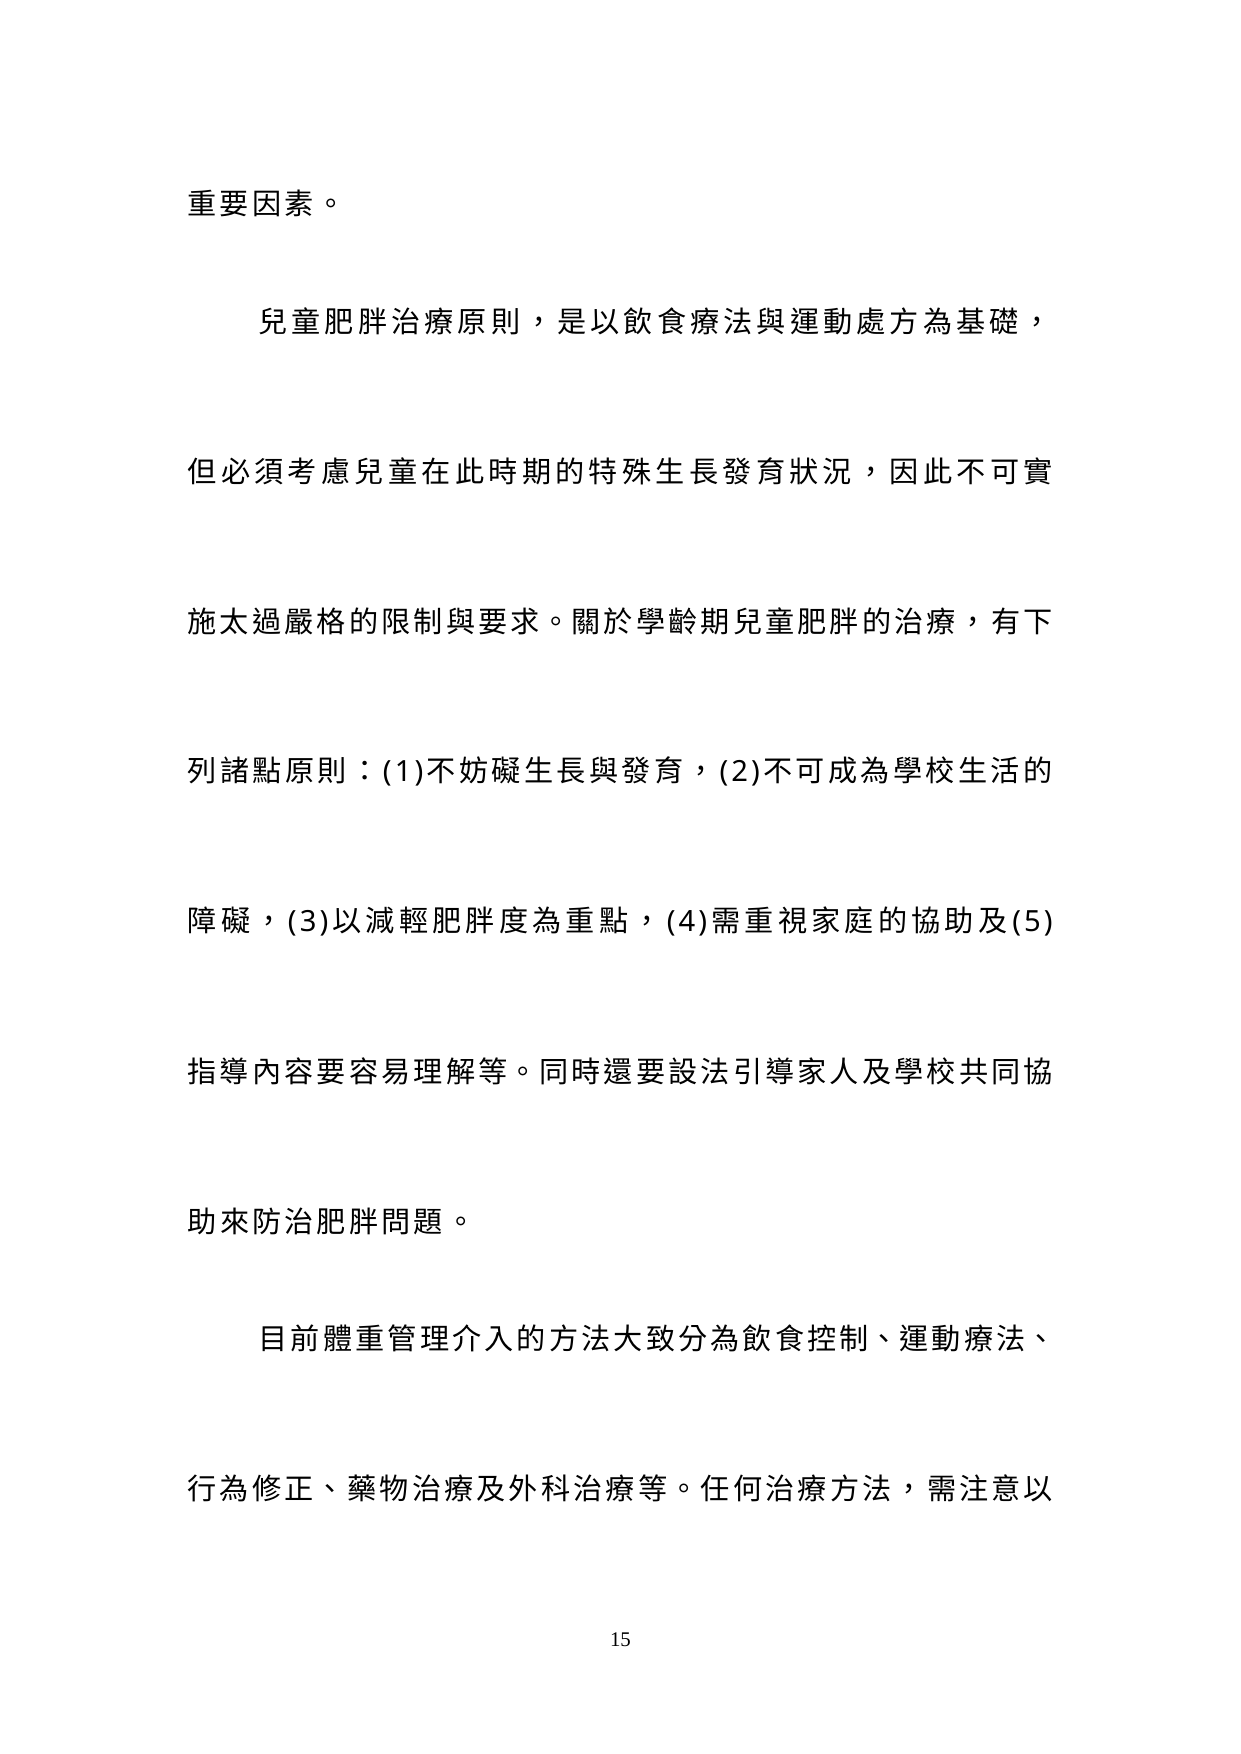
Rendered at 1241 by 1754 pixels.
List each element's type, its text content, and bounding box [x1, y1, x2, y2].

text 兒童肥胖治療原則，是以飲食療法與運動處方為基礎，但必須考慮兒童在此時期的特殊生長發育狀況，因此不可實施太過嚴格的限制與要求。關於學齡期兒童肥胖的治療，有下列諸點原則：(1)不妨礙生長與發育，(2)不可成為學校生活的障礙，(3)以減輕肥胖度為重點，(4)需重視家庭的協助及(5)指導內容要容易理解等。同時還要設法引導家人及學校共同協助來防治肥胖問題。 [187, 282, 1053, 1257]
text 目前體重管理介入的方法大致分為飲食控制、運動療法、行為修正、藥物治療及外科治療等。任何治療方法，需注意以不影響健康為前提來降低體重或減少體脂肪。一般而言飲食療法具體內容可大致分為飲食控制、增加活動量、降低靜態生活型態、行為改變技巧的介入及家庭的參與。因此兒童肥胖的防治應是一個以家庭為背景，至少要有一位父母參與，結合行為改變技巧，達到整個個人及家庭生活型態的改變。目標應放在降低飲食熱量攝取、增加身體活動量與降低靜態生活的時間。 [187, 1299, 1053, 1524]
text 重要因素。 [187, 164, 1053, 239]
